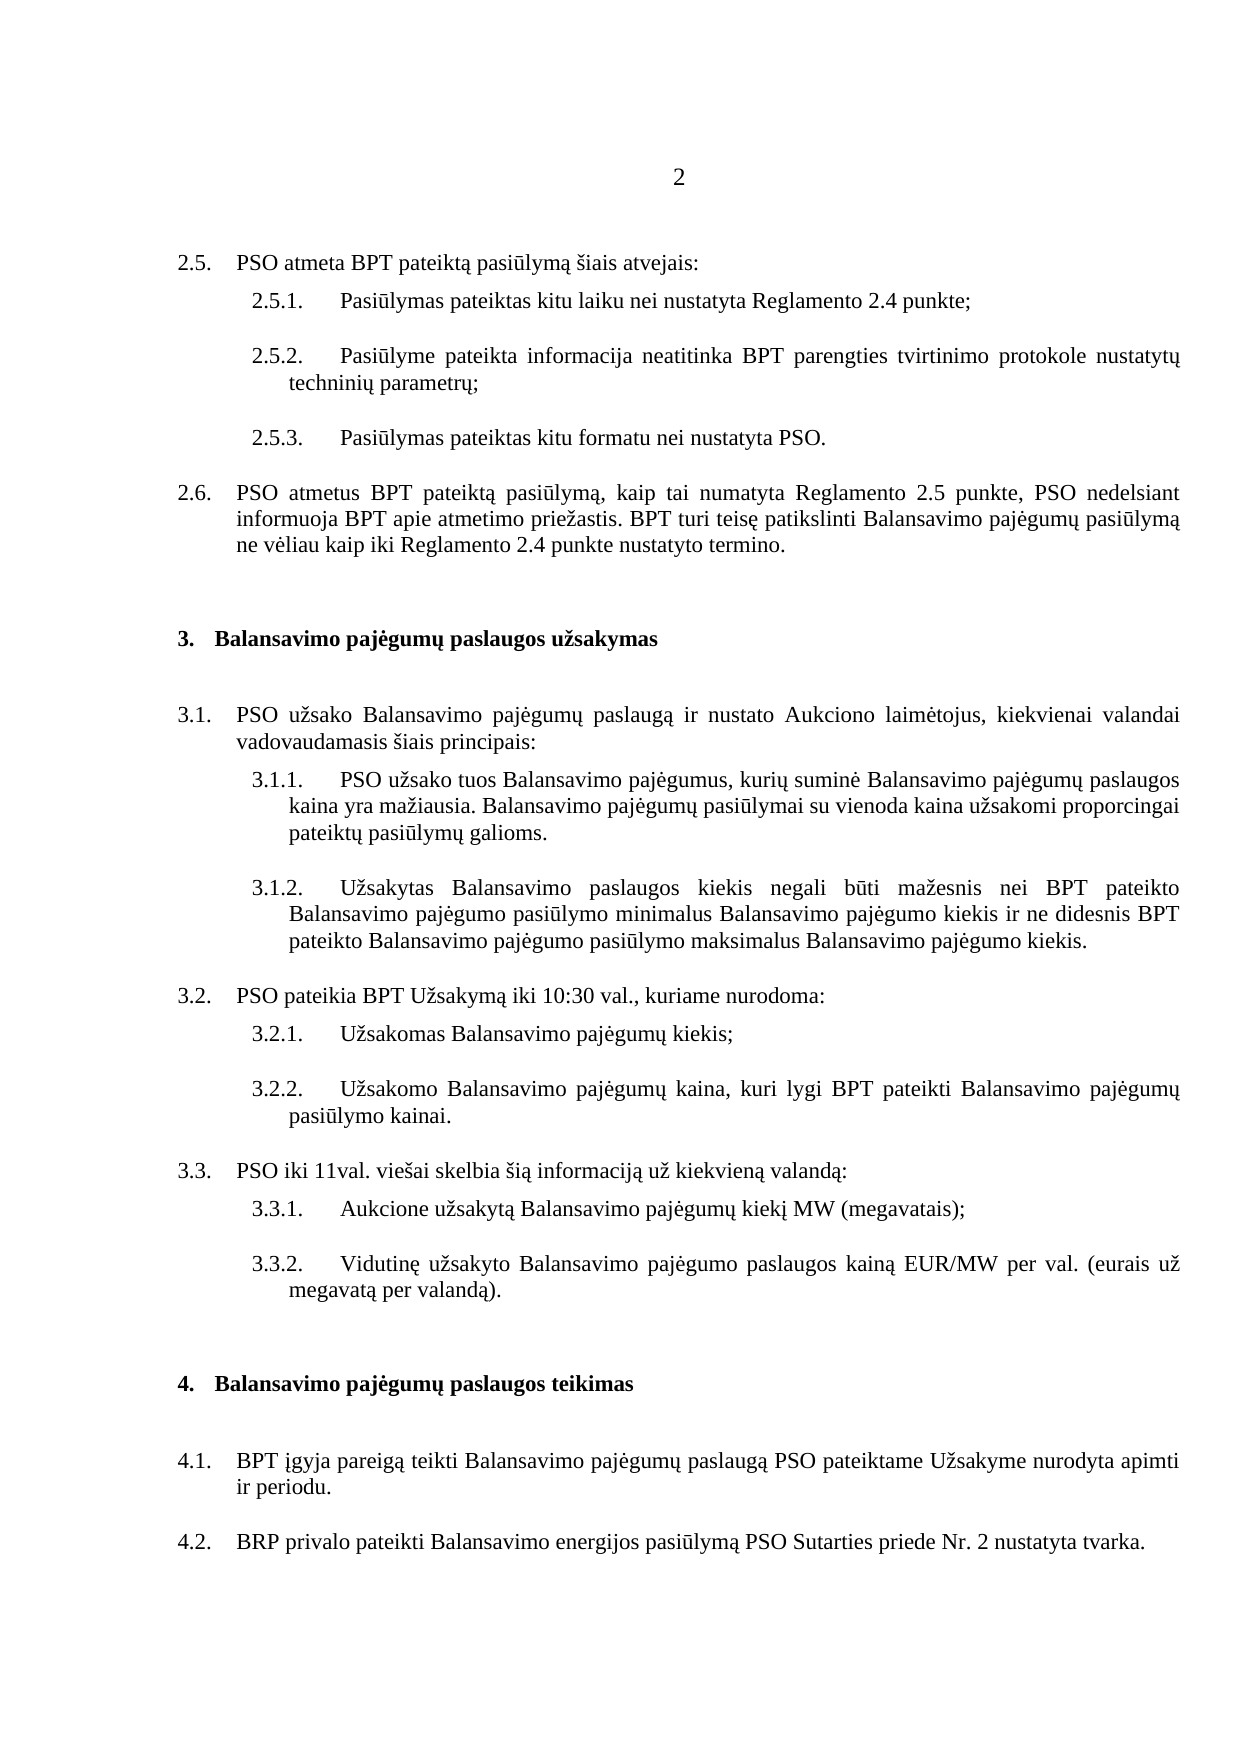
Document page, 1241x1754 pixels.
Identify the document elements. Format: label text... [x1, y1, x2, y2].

text 3.1.2. Užsakytas Balansavimo paslaugos kiekis negali būti mažesnis nei BPT pateikto Balansavimo pajėgumo pasiūlymo minimalus Balansavimo pajėgumo kiekis ir ne didesnis BPT pateikto Balansavimo pajėgumo pasiūlymo maksimalus Balansavimo pajėgumo kiekis. [252, 874, 1181, 953]
text 4.2. BRP privalo pateikti Balansavimo energijos pasiūlymą PSO Sutarties priede Nr. 2 nustatyta tvarka. [177, 1528, 1181, 1554]
text 3.1. PSO užsako Balansavimo pajėgumų paslaugą ir nustato Aukciono laimėtojus, kiekvienai valandai vadovaudamasis šiais principais: [177, 702, 1181, 754]
text 2.6. PSO atmetus BPT pateiktą pasiūlymą, kaip tai numatyta Reglamento 2.5 punkte, PSO nedelsiant informuoja BPT apie atmetimo priežastis. BPT turi teisę patikslinti Balansavimo pajėgumų pasiūlymą ne vėliau kaip iki Reglamento 2.4 punkte nustatyto termino. [177, 479, 1181, 558]
text 4. Balansavimo pajėgumų paslaugos teikimas [177, 1370, 1181, 1396]
text 4.1. BPT įgyja pareigą teikti Balansavimo pajėgumų paslaugą PSO pateiktame Užsakyme nurodyta apimti ir periodu. [177, 1447, 1181, 1499]
text 3.3.1. Aukcione užsakytą Balansavimo pajėgumų kiekį MW (megavatais); [252, 1195, 1181, 1221]
text 3.2.2. Užsakomo Balansavimo pajėgumų kaina, kuri lygi BPT pateikti Balansavimo pajėgumų pasiūlymo kainai. [252, 1075, 1181, 1128]
text 2.5. PSO atmeta BPT pateiktą pasiūlymą šiais atvejais: [177, 249, 1181, 275]
text 3.2.1. Užsakomas Balansavimo pajėgumų kiekis; [252, 1020, 1181, 1047]
text 2.5.3. Pasiūlymas pateiktas kitu formatu nei nustatyta PSO. [252, 424, 1181, 450]
text 3.2. PSO pateikia BPT Užsakymą iki 10:30 val., kuriame nurodoma: [177, 982, 1181, 1008]
text 2.5.2. Pasiūlyme pateikta informacija neatitinka BPT parengties tvirtinimo protokole nustatytų techninių parametrų; [252, 342, 1181, 395]
text 3.3.2. Vidutinę užsakyto Balansavimo pajėgumo paslaugos kainą EUR/MW per val. (eurais už megavatą per valandą). [252, 1250, 1181, 1303]
text 3.1.1. PSO užsako tuos Balansavimo pajėgumus, kurių suminė Balansavimo pajėgumų paslaugos kaina yra mažiausia. Balansavimo pajėgumų pasiūlymai su vienoda kaina užsakomi proporcingai pateiktų pasiūlymų galioms. [252, 766, 1181, 845]
text 3. Balansavimo pajėgumų paslaugos užsakymas [177, 625, 1181, 651]
text 3.3. PSO iki 11val. viešai skelbia šią informaciją už kiekvieną valandą: [177, 1157, 1181, 1183]
text 2.5.1. Pasiūlymas pateiktas kitu laiku nei nustatyta Reglamento 2.4 punkte; [252, 287, 1181, 313]
